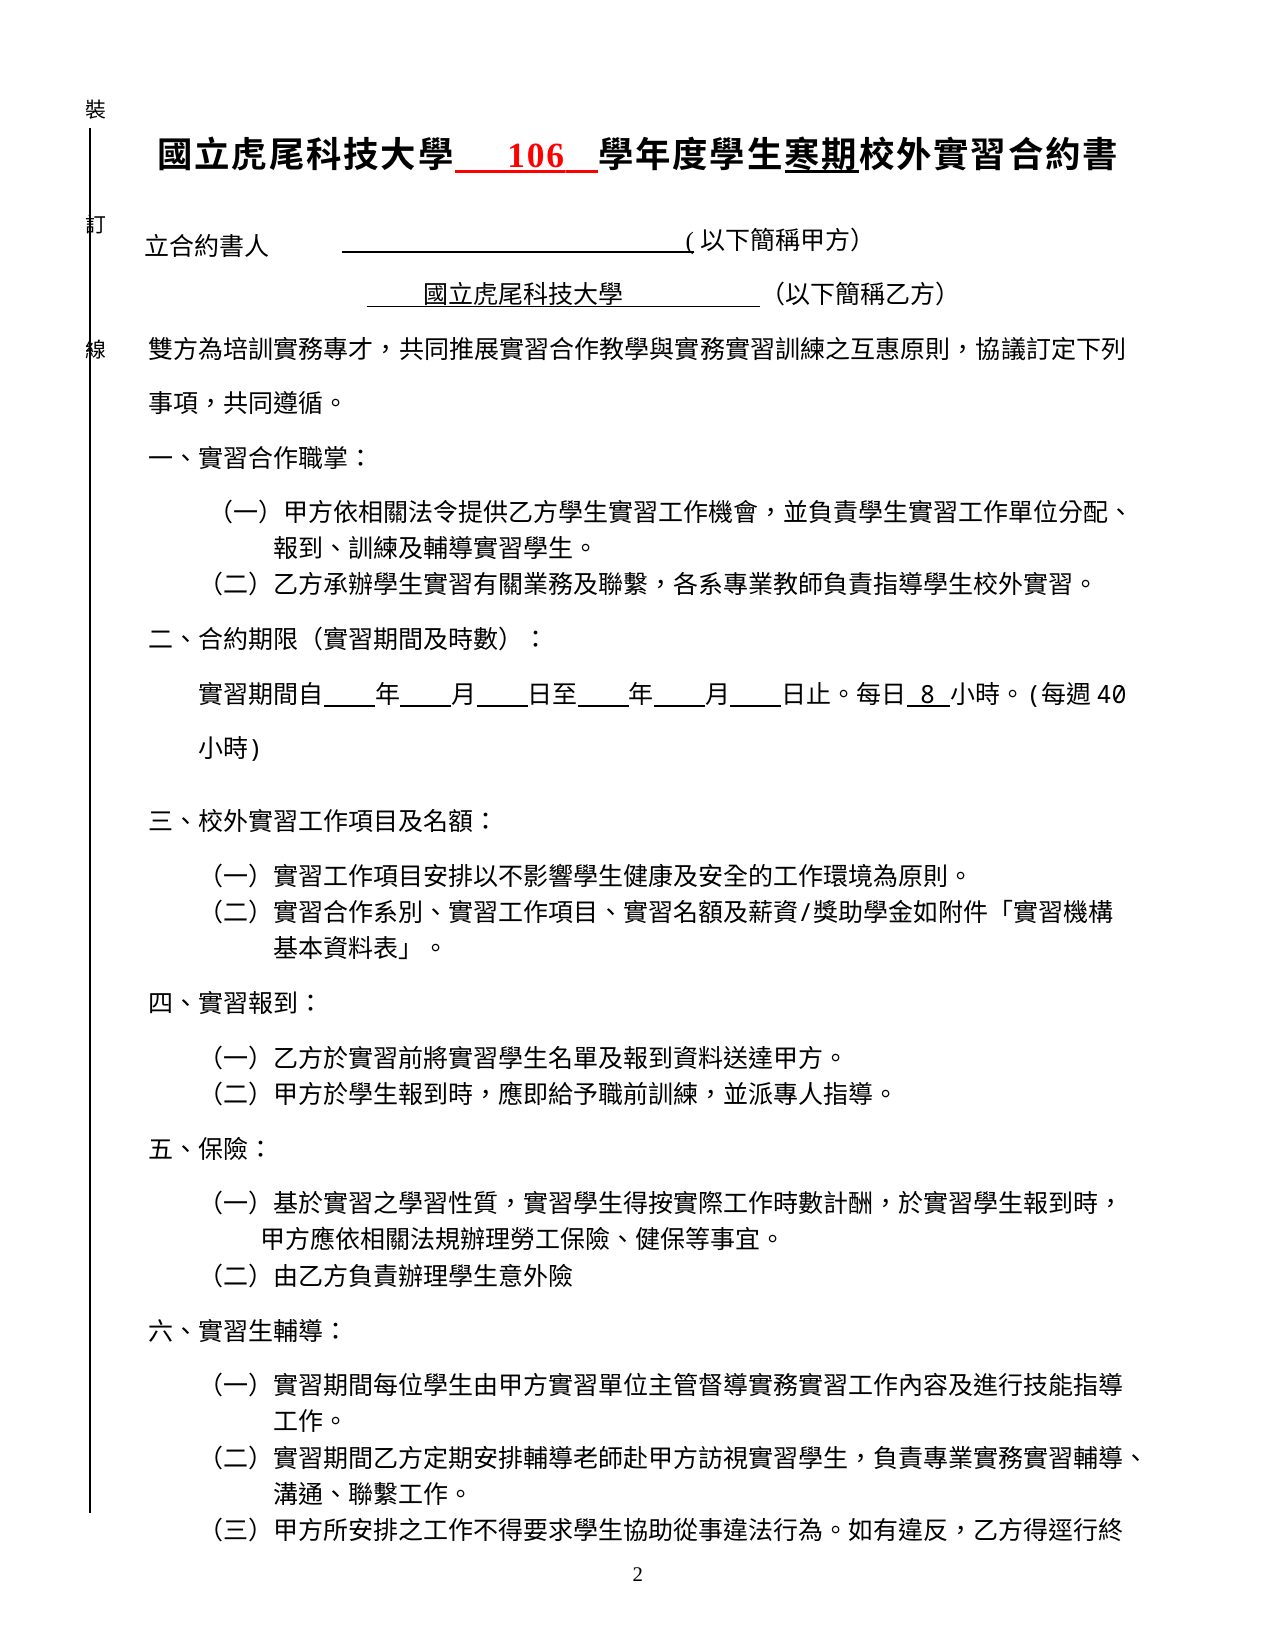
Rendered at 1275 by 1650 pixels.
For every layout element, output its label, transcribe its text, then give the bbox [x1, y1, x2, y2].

text （三）甲方所安排之工作不得要求學生協助從事違法行為。如有違反，乙方得逕行終 [198, 1511, 1124, 1547]
text （一）基於實習之學習性質，實習學生得按實際工作時數計酬，於實習學生報到時，甲方應依相關法規辦理勞工保險、健保等事宜。 [198, 1184, 1124, 1256]
text （二）甲方於學生報到時，應即給予職前訓練，並派專人指導。 [198, 1074, 1124, 1111]
text 立合約書人 [144, 217, 302, 258]
text 雙方為培訓實務專才，共同推展實習合作教學與實務實習訓練之互惠原則，協議訂定下列事項，共同遵循。 [148, 329, 1127, 420]
text ( 以下簡稱甲方） [317, 221, 1127, 257]
text （一）實習期間每位學生由甲方實習單位主管督導實務實習工作內容及進行技能指導工作。 [198, 1366, 1124, 1438]
text 國立虎尾科技大學 （以下簡稱乙方） [148, 275, 1127, 311]
text 國立虎尾科技大學 106 學年度學生寒期校外實習合約書 [148, 126, 1127, 177]
text （一）甲方依相關法令提供乙方學生實習工作機會，並負責學生實習工作單位分配、報到、訓練及輔導實習學生。 [148, 492, 1124, 565]
text （二）實習期間乙方定期安排輔導老師赴甲方訪視實習學生，負責專業實務實習輔導、溝通、聯繫工作。 [198, 1438, 1124, 1511]
text （一）乙方於實習前將實習學生名單及報到資料送達甲方。 [198, 1038, 1124, 1074]
text 六、實習生輔導： [148, 1311, 1127, 1347]
text 五、保險： [148, 1129, 1127, 1166]
text （二）實習合作系別、實習工作項目、實習名額及薪資/獎助學金如附件「實習機構基本資料表」。 [198, 892, 1124, 965]
text 三、校外實習工作項目及名額： [148, 802, 1127, 838]
text （二）乙方承辦學生實習有關業務及聯繫，各系專業教師負責指導學生校外實習。 [198, 565, 1124, 601]
text 四、實習報到： [148, 984, 1127, 1020]
text （二）由乙方負責辦理學生意外險 [198, 1256, 1124, 1292]
text 二、合約期限（實習期間及時數）： [148, 620, 1127, 656]
text 一、實習合作職掌： [148, 438, 1127, 474]
text 實習期間自 年 月 日至 年 月 日止。每日 8 小時。(每週40小時) [198, 674, 1127, 765]
text （一）實習工作項目安排以不影響學生健康及安全的工作環境為原則。 [198, 856, 1124, 892]
